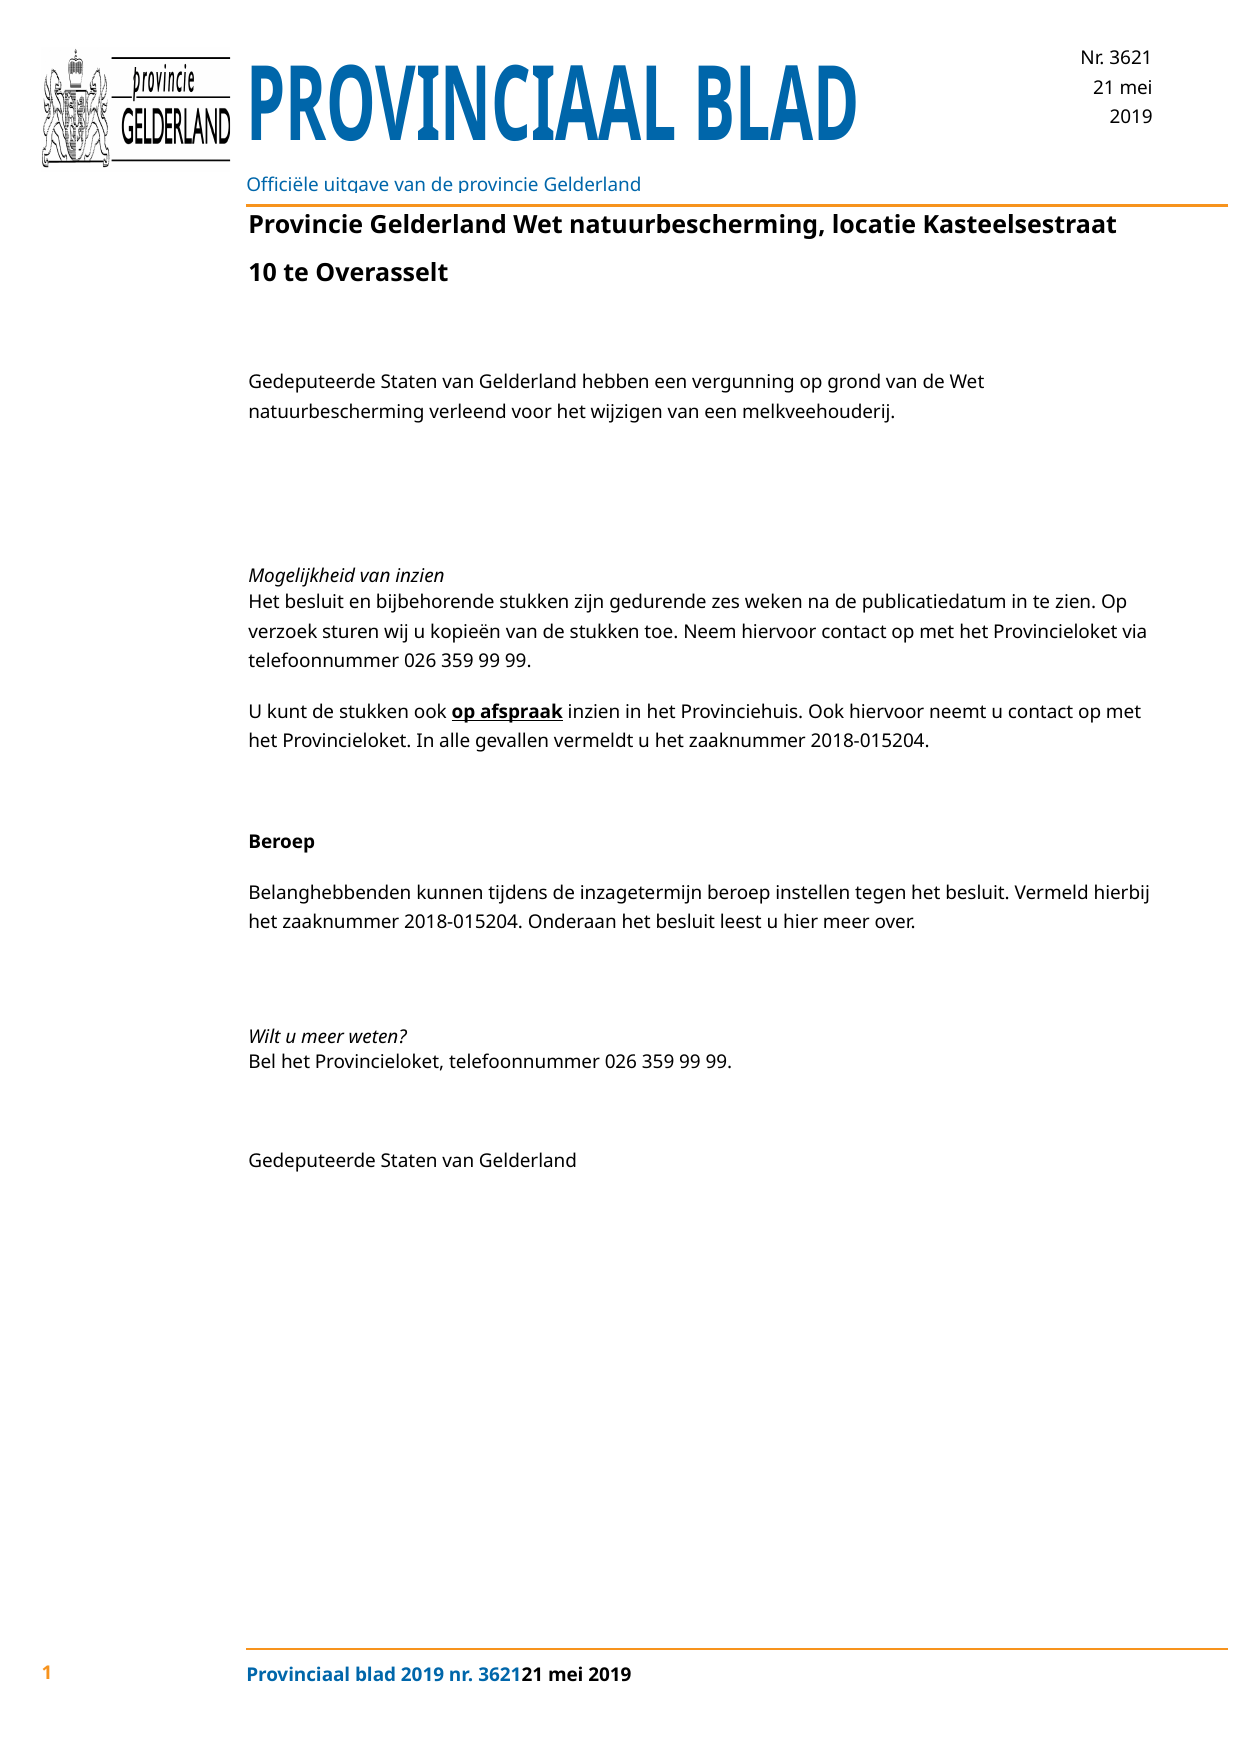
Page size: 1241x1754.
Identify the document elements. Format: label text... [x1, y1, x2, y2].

text Belanghebbenden kunnen tijdens de inzagetermijn beroep instellen tegen het besluit. Vermeld hierbij het zaaknummer 2018-015204. Onderaan het besluit leest u hier meer over. [248, 879, 1152, 934]
text Wilt u meer weten? [248, 1023, 1152, 1048]
picture [41, 47, 231, 172]
text Het besluit en bijbehorende stukken zijn gedurende zes weken na de publicatiedatum in te zien. Op verzoek sturen wij u kopieën van de stukken toe. Neem hiervoor contact op met het Provincieloket via telefoonnummer 026 359 99 99. [248, 588, 1152, 673]
text Provincie Gelderland Wet natuurbescherming, locatie Kasteelsestraat 10 te Overasselt [248, 207, 1152, 288]
text Gedeputeerde Staten van Gelderland hebben een vergunning op grond van de Wet natuurbescherming verleend voor het wijzigen van een melkveehouderij. [248, 368, 1152, 424]
text Mogelijkheid van inzien [248, 563, 1152, 588]
text Bel het Provincieloket, telefoonnummer 026 359 99 99. [248, 1048, 1152, 1074]
text Beroep [248, 828, 1152, 854]
text U kunt de stukken ook op afspraak inzien in het Provinciehuis. Ook hiervoor neemt u contact op met het Provincieloket. In alle gevallen vermeldt u het zaaknummer 2018-015204. [248, 698, 1152, 753]
text Gedeputeerde Staten van Gelderland [248, 1147, 1152, 1172]
